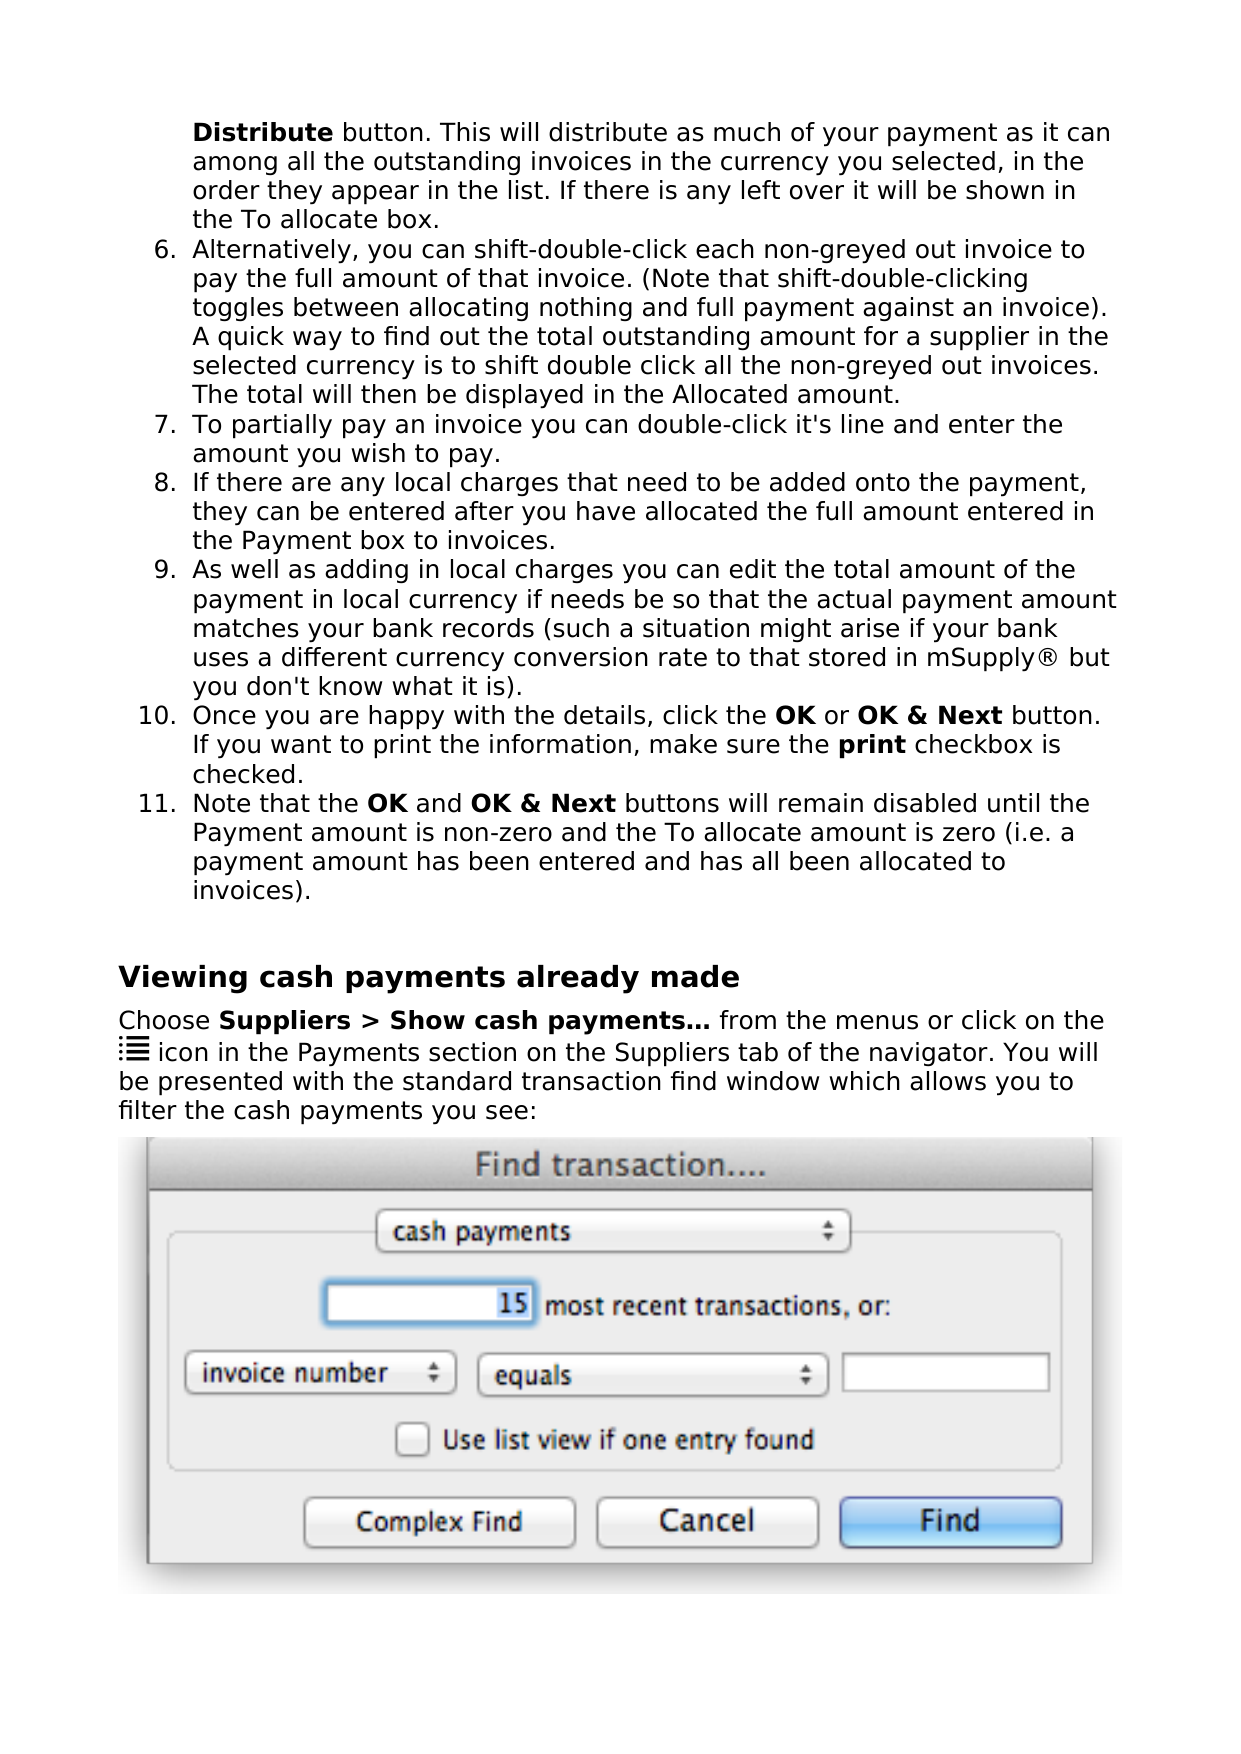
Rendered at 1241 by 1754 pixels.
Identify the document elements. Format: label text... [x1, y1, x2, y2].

text Choose Suppliers > Show cash payments… from the menus or click on the icon in the Payments section on the Suppliers tab of the navigator. You will be presented with the standard transaction find window which allows you to filter the cash payments you see: [118, 1007, 1122, 1125]
list Distribute button. This will distribute as much of your payment as it can among all the outstanding invoices in the currency you selected, in the order they appear in the list. If there is any left over it will be shown in the To allocate box. [177, 118, 1122, 235]
list Alternatively, you can shift-double-click each non-greyed out invoice to pay the full amount of that invoice. (Note that shift-double-clicking toggles between allocating nothing and full payment against an invoice). A quick way to find out the total outstanding amount for a supplier in the selected currency is to shift double click all the non-greyed out invoices. The total will then be displayed in the Allocated amount. [177, 235, 1122, 410]
list If there are any local charges that need to be added onto the payment, they can be entered after you have allocated the full amount entered in the Payment box to invoices. [177, 468, 1122, 556]
list As well as adding in local charges you can edit the total amount of the payment in local currency if needs be so that the actual payment amount matches your bank records (such a situation might arise if your bank uses a different currency conversion rate to that stored in mSupply® but you don't know what it is). [177, 556, 1122, 701]
list Once you are happy with the details, click the OK or OK & Next button. If you want to print the information, make sure the print checkbox is checked. [177, 701, 1122, 789]
list To partially pay an invoice you can double-click it's line and enter the amount you wish to pay. [177, 410, 1122, 468]
list Note that the OK and OK & Next buttons will remain disabled until the Payment amount is non-zero and the To allocate amount is zero (i.e. a payment amount has been entered and has all been allocated to invoices). [177, 789, 1122, 906]
subtitle Viewing cash payments already made [118, 960, 1122, 994]
picture [118, 1137, 1123, 1594]
picture [118, 1035, 150, 1061]
